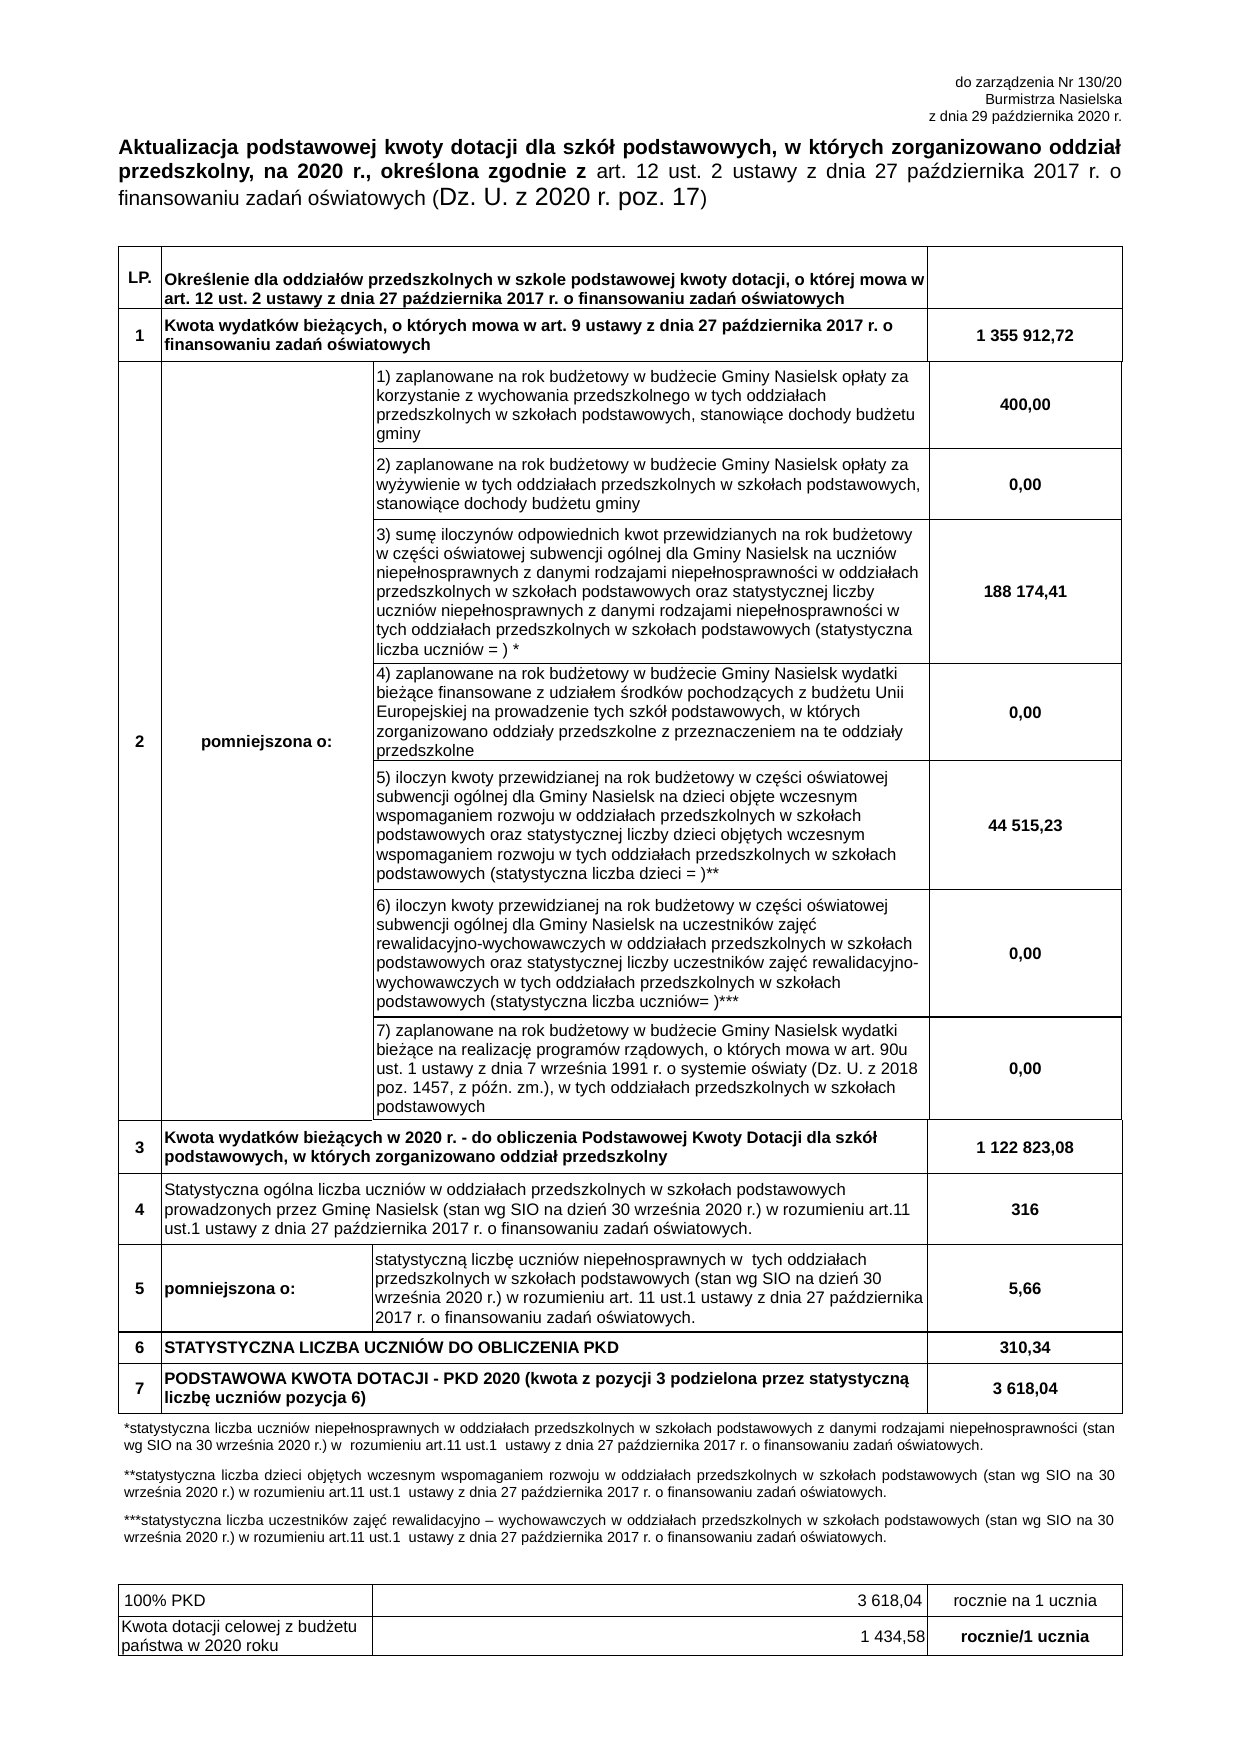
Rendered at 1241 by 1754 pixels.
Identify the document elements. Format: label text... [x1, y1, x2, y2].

table_cell 0,00 [930, 1018, 1121, 1119]
table_cell 100% PKD [119, 1585, 372, 1616]
table_cell 1 [119, 309, 161, 361]
table_cell 3 [119, 1121, 161, 1173]
text Burmistrza Nasielska [118, 91, 1122, 107]
table_cell 310,34 [928, 1333, 1122, 1363]
table_cell 6) iloczyn kwoty przewidzianej na rok budżetowy w części oświatowej subwencji ogólnej dla Gminy Nasielsk na uczestników zajęć rewalidacyjno-wychowawczych w oddziałach przedszkolnych w szkołach podstawowych oraz statystycznej liczby uczestników zajęć rewalidacyjno-wychowawczych w tych oddziałach przedszkolnych w szkołach podstawowych (statystyczna liczba uczniów= )*** [374, 890, 929, 1016]
table_cell 3 618,04 [928, 1364, 1122, 1413]
table_cell 1 434,58 [373, 1617, 927, 1655]
table_cell pomniejszona o: [162, 362, 372, 1120]
table_cell 7) zaplanowane na rok budżetowy w budżecie Gminy Nasielsk wydatki bieżące na realizację programów rządowych, o których mowa w art. 90u ust. 1 ustawy z dnia 7 września 1991 r. o systemie oświaty (Dz. U. z 2018 poz. 1457, z późn. zm.), w tych oddziałach przedszkolnych w szkołach podstawowych [374, 1018, 929, 1119]
table_header 1) zaplanowane na rok budżetowy w budżecie Gminy Nasielsk opłaty za korzystanie z wychowania przedszkolnego w tych oddziałach przedszkolnych w szkołach podstawowych, stanowiące dochody budżetu gminy [374, 362, 929, 448]
table_cell 0,00 [930, 664, 1121, 760]
table_header Określenie dla oddziałów przedszkolnych w szkole podstawowej kwoty dotacji, o której mowa w art. 12 ust. 2 ustawy z dnia 27 października 2017 r. o finansowaniu zadań oświatowych [162, 247, 927, 308]
table_cell PODSTAWOWA KWOTA DOTACJI - PKD 2020 (kwota z pozycji 3 podzielona przez statystyczną liczbę uczniów pozycja 6) [162, 1364, 927, 1413]
table_cell 1 355 912,72 [928, 309, 1122, 361]
table_cell Kwota wydatków bieżących w 2020 r. - do obliczenia Podstawowej Kwoty Dotacji dla szkół podstawowych, w których zorganizowano oddział przedszkolny [162, 1120, 927, 1173]
table_cell 6 [119, 1333, 161, 1363]
table_cell 4) zaplanowane na rok budżetowy w budżecie Gminy Nasielsk wydatki bieżące finansowane z udziałem środków pochodzących z budżetu Unii Europejskiej na prowadzenie tych szkół podstawowych, w których zorganizowano oddziały przedszkolne z przeznaczeniem na te oddziały przedszkolne [374, 664, 929, 760]
table_cell **statystyczna liczba dzieci objętych wczesnym wspomaganiem rozwoju w oddziałach przedszkolnych w szkołach podstawowych (stan wg SIO na 30 września 2020 r.) w rozumieniu art.11 ust.1 ustawy z dnia 27 października 2017 r. o finansowaniu zadań oświatowych. [118, 1459, 1122, 1506]
table_cell 2 [119, 362, 161, 1120]
table_cell 44 515,23 [930, 761, 1121, 889]
table_cell Statystyczna ogólna liczba uczniów w oddziałach przedszkolnych w szkołach podstawowych prowadzonych przez Gminę Nasielsk (stan wg SIO na dzień 30 września 2020 r.) w rozumieniu art.11 ust.1 ustawy z dnia 27 października 2017 r. o finansowaniu zadań oświatowych. [162, 1174, 927, 1244]
table_cell STATYSTYCZNA LICZBA UCZNIÓW DO OBLICZENIA PKD [162, 1333, 927, 1363]
table_cell *statystyczna liczba uczniów niepełnosprawnych w oddziałach przedszkolnych w szkołach podstawowych z danymi rodzajami niepełnosprawności (stan wg SIO na 30 września 2020 r.) w rozumieniu art.11 ust.1 ustawy z dnia 27 października 2017 r. o finansowaniu zadań oświatowych. [118, 1414, 1122, 1459]
table_cell 5 [119, 1245, 161, 1331]
table_cell 2) zaplanowane na rok budżetowy w budżecie Gminy Nasielsk opłaty za wyżywienie w tych oddziałach przedszkolnych w szkołach podstawowych, stanowiące dochody budżetu gminy [374, 449, 929, 519]
table_cell rocznie na 1 ucznia [928, 1585, 1122, 1616]
table_cell 5) iloczyn kwoty przewidzianej na rok budżetowy w części oświatowej subwencji ogólnej dla Gminy Nasielsk na dzieci objęte wczesnym wspomaganiem rozwoju w oddziałach przedszkolnych w szkołach podstawowych oraz statystycznej liczby dzieci objętych wczesnym wspomaganiem rozwoju w tych oddziałach przedszkolnych w szkołach podstawowych (statystyczna liczba dzieci = )** [374, 761, 929, 889]
table_cell statystyczną liczbę uczniów niepełnosprawnych w tych oddziałach przedszkolnych w szkołach podstawowych (stan wg SIO na dzień 30 września 2020 r.) w rozumieniu art. 11 ust.1 ustawy z dnia 27 października 2017 r. o finansowaniu zadań oświatowych. [373, 1245, 927, 1331]
text Aktualizacja podstawowej kwoty dotacji dla szkół podstawowych, w których zorganizowano oddział przedszkolny, na 2020 r., określona zgodnie z art. 12 ust. 2 ustawy z dnia 27 października 2017 r. o finansowaniu zadań oświatowych (Dz. U. z 2020 r. poz. 17) [118, 134, 1122, 211]
table_header 400,00 [930, 362, 1121, 448]
table_header [928, 247, 1122, 308]
table_cell rocznie/1 ucznia [928, 1617, 1122, 1655]
table_cell pomniejszona o: [162, 1245, 372, 1331]
table_cell 4 [119, 1174, 161, 1244]
table_cell 5,66 [928, 1245, 1122, 1331]
table_cell Kwota dotacji celowej z budżetu państwa w 2020 roku [119, 1617, 372, 1655]
table_header LP. [119, 247, 161, 308]
table_cell 3 618,04 [373, 1585, 927, 1616]
text do zarządzenia Nr 130/20 [118, 74, 1122, 91]
table_cell 3) sumę iloczynów odpowiednich kwot przewidzianych na rok budżetowy w części oświatowej subwencji ogólnej dla Gminy Nasielsk na uczniów niepełnosprawnych z danymi rodzajami niepełnosprawności w oddziałach przedszkolnych w szkołach podstawowych oraz statystycznej liczby uczniów niepełnosprawnych z danymi rodzajami niepełnosprawności w tych oddziałach przedszkolnych w szkołach podstawowych (statystyczna liczba uczniów = ) * [374, 520, 929, 663]
table_cell 316 [928, 1174, 1122, 1244]
table_cell Kwota wydatków bieżących, o których mowa w art. 9 ustawy z dnia 27 października 2017 r. o finansowaniu zadań oświatowych [162, 309, 927, 361]
table_cell 188 174,41 [930, 520, 1121, 663]
table_cell 1 122 823,08 [928, 1120, 1122, 1173]
text z dnia 29 października 2020 r. [118, 107, 1122, 124]
table_cell ***statystyczna liczba uczestników zajęć rewalidacyjno – wychowawczych w oddziałach przedszkolnych w szkołach podstawowych (stan wg SIO na 30 września 2020 r.) w rozumieniu art.11 ust.1 ustawy z dnia 27 października 2017 r. o finansowaniu zadań oświatowych. [118, 1506, 1122, 1584]
table_cell 0,00 [930, 449, 1121, 519]
table_cell 7 [119, 1364, 161, 1413]
table_cell 0,00 [930, 890, 1121, 1016]
